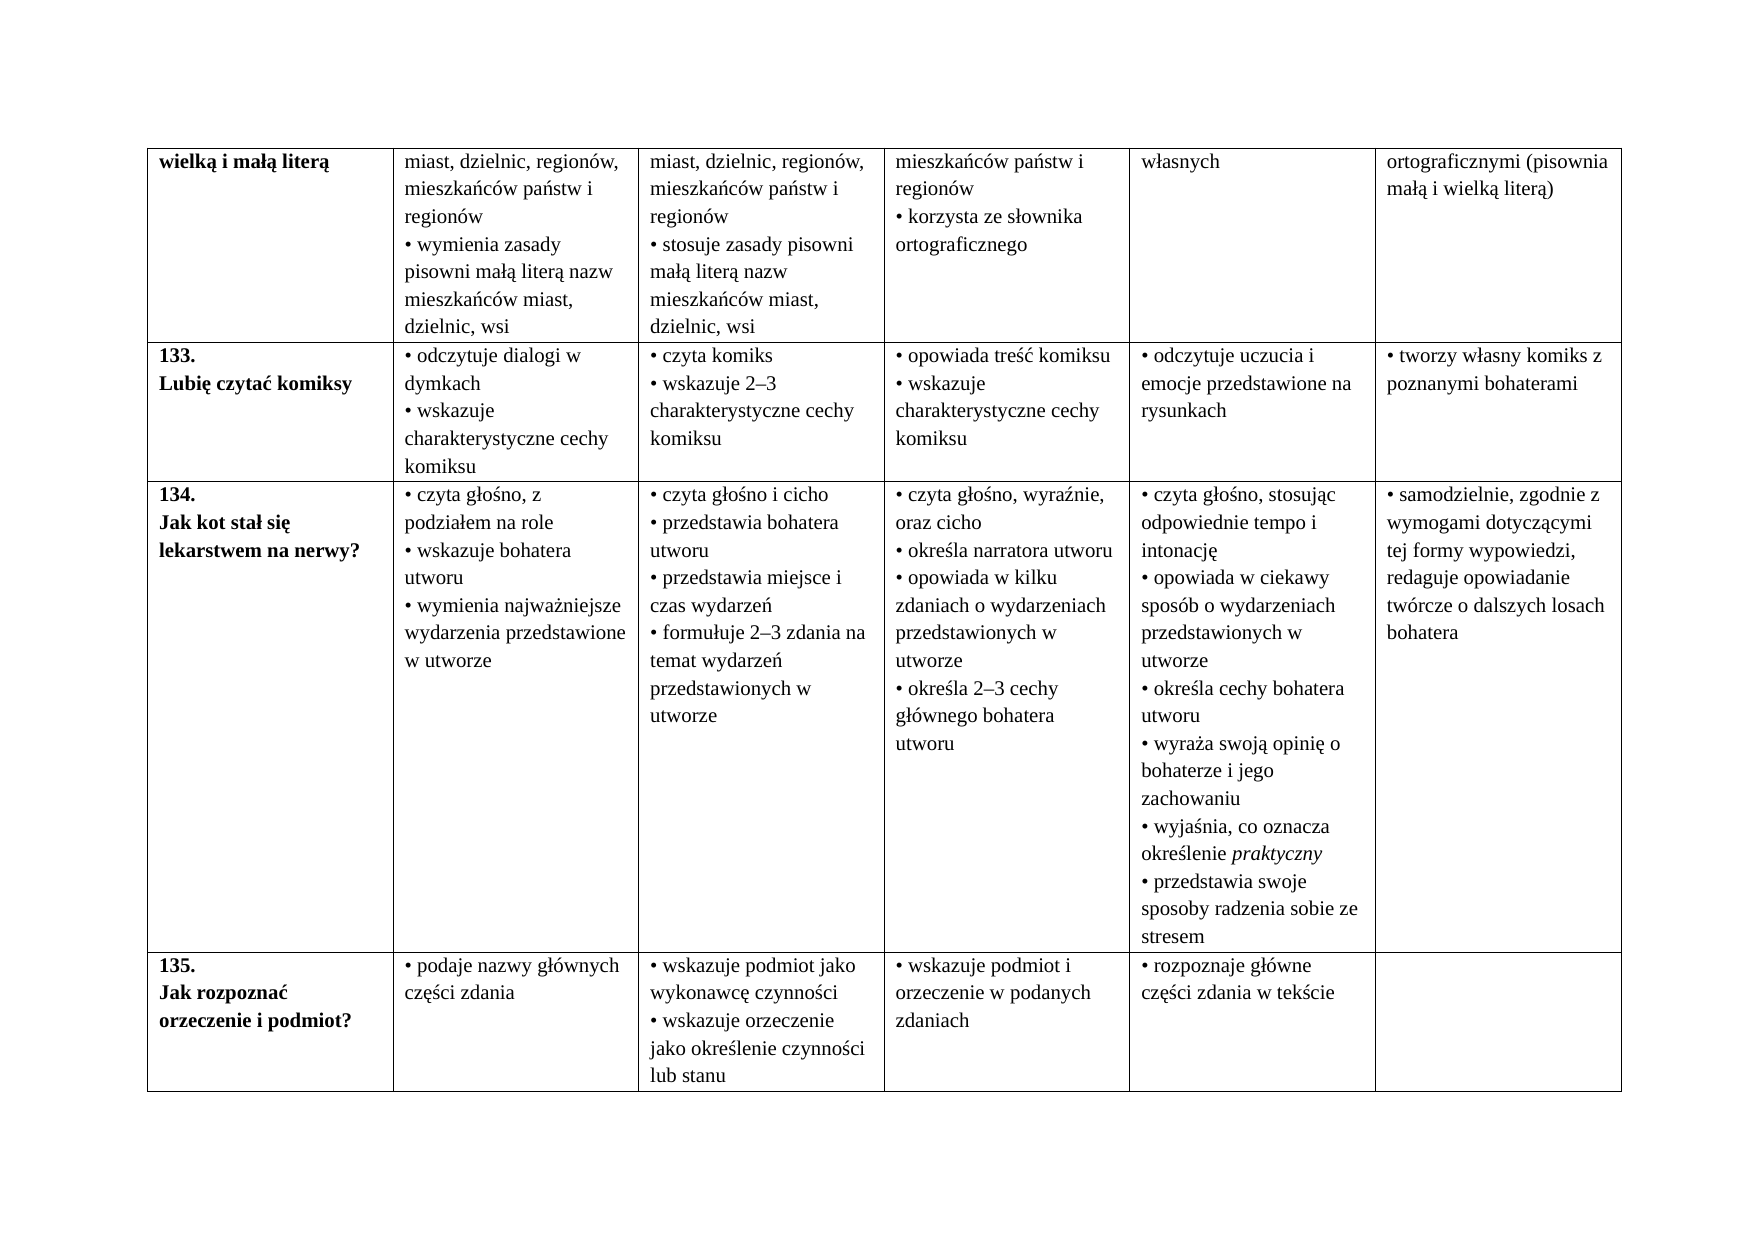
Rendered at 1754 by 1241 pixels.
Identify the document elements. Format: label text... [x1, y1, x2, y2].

table_cell 135. Jak rozpoznać orzeczenie i podmiot? [148, 953, 393, 1091]
table_cell • czyta głośno, stosując odpowiednie tempo i intonację • opowiada w ciekawy sposób o wydarzeniach przedstawionych w utworze • określa cechy bohatera utworu • wyraża swoją opinię o bohaterze i jego zachowaniu • wyjaśnia, co oznacza określenie praktyczny • przedstawia swoje sposoby radzenia sobie ze stresem [1130, 482, 1375, 952]
table_cell • czyta głośno, z podziałem na role • wskazuje bohatera utworu • wymienia najważniejsze wydarzenia przedstawione w utworze [394, 482, 638, 952]
table_cell 134. Jak kot stał się lekarstwem na nerwy? [148, 482, 393, 952]
table_cell miast, dzielnic, regionów, mieszkańców państw i regionów • wymienia zasady pisowni małą literą nazw mieszkańców miast, dzielnic, wsi [394, 149, 638, 342]
table_cell • tworzy własny komiks z poznanymi bohaterami [1376, 343, 1621, 481]
table_cell • wskazuje podmiot i orzeczenie w podanych zdaniach [885, 953, 1129, 1091]
table_cell mieszkańców państw i regionów • korzysta ze słownika ortograficznego [885, 149, 1129, 342]
table_cell [1376, 953, 1621, 1091]
table_cell 133. Lubię czytać komiksy [148, 343, 393, 481]
table_cell • odczytuje uczucia i emocje przedstawione na rysunkach [1130, 343, 1375, 481]
table_cell wielką i małą literą [148, 149, 393, 342]
table_cell własnych [1130, 149, 1375, 342]
table_cell • wskazuje podmiot jako wykonawcę czynności • wskazuje orzeczenie jako określenie czynności lub stanu [639, 953, 884, 1091]
table_cell • czyta komiks • wskazuje 2–3 charakterystyczne cechy komiksu [639, 343, 884, 481]
table_cell • czyta głośno, wyraźnie, oraz cicho • określa narratora utworu • opowiada w kilku zdaniach o wydarzeniach przedstawionych w utworze • określa 2–3 cechy głównego bohatera utworu [885, 482, 1129, 952]
table_cell • samodzielnie, zgodnie z wymogami dotyczącymi tej formy wypowiedzi, redaguje opowiadanie twórcze o dalszych losach bohatera [1376, 482, 1621, 952]
table_cell • rozpoznaje główne części zdania w tekście [1130, 953, 1375, 1091]
table_cell • odczytuje dialogi w dymkach • wskazuje charakterystyczne cechy komiksu [394, 343, 638, 481]
table_cell miast, dzielnic, regionów, mieszkańców państw i regionów • stosuje zasady pisowni małą literą nazw mieszkańców miast, dzielnic, wsi [639, 149, 884, 342]
table_cell • opowiada treść komiksu • wskazuje charakterystyczne cechy komiksu [885, 343, 1129, 481]
table_cell ortograficznymi (pisownia małą i wielką literą) [1376, 149, 1621, 342]
table_cell • czyta głośno i cicho • przedstawia bohatera utworu • przedstawia miejsce i czas wydarzeń • formułuje 2–3 zdania na temat wydarzeń przedstawionych w utworze [639, 482, 884, 952]
table_cell • podaje nazwy głównych części zdania [394, 953, 638, 1091]
